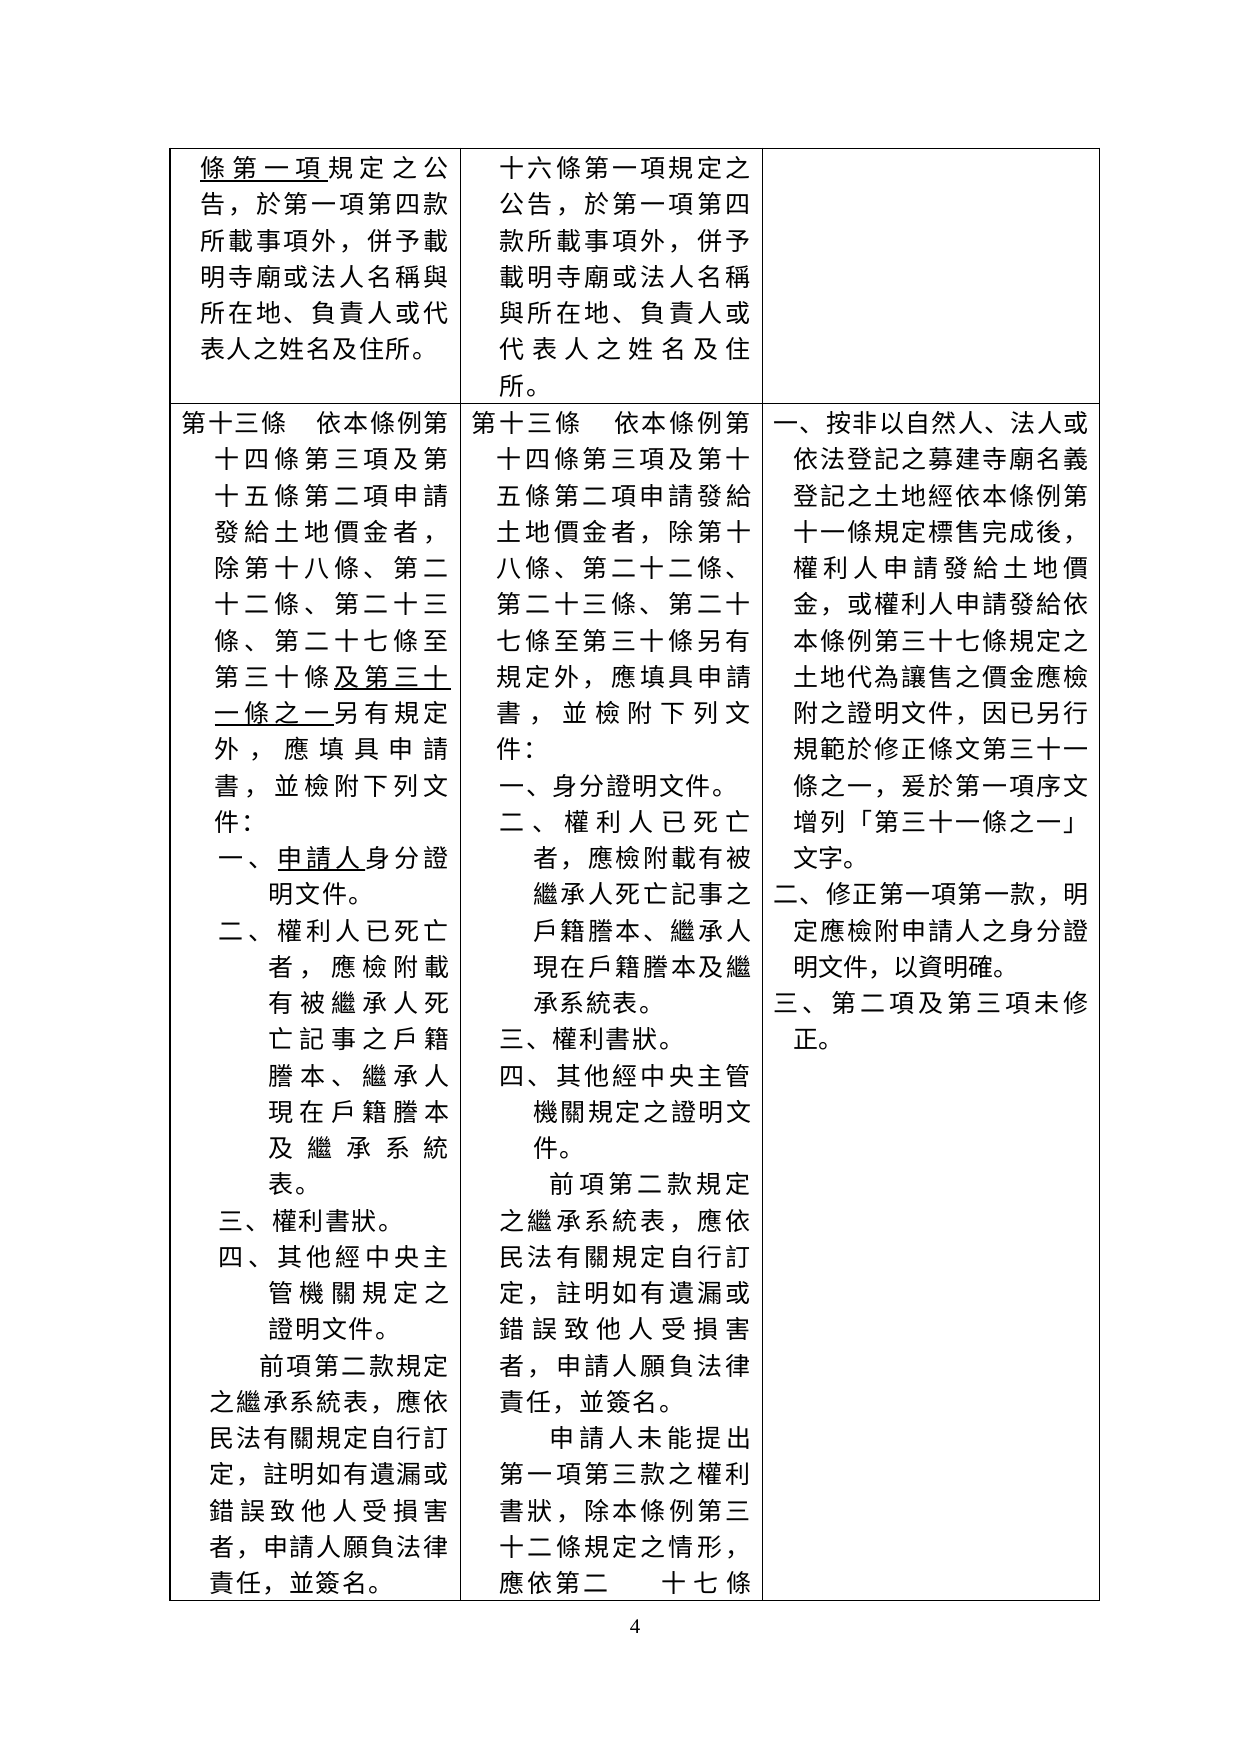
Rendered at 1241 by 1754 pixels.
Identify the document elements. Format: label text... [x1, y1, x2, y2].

table_cell 一、按非以自然人、法人或依法登記之募建寺廟名義登記之土地經依本條例第十一條規定標售完成後，權利人申請發給土地價金，或權利人申請發給依本條例第三十七條規定之土地代為讓售之價金應檢附之證明文件，因已另行規範於修正條文第三十一條之一，爰於第一項序文增列「第三十一條之一」文字。 二、修正第一項第一款，明定應檢附申請人之身分證明文件，以資明確。 三、第二項及第三項未修正。 [763, 404, 1099, 1600]
table_cell 十六條第一項規定之公告，於第一項第四款所載事項外，併予載明寺廟或法人名稱與所在地、負責人或代表人之姓名及住所。 [461, 149, 762, 402]
table_cell 第十三條 依本條例第十四條第三項及第十五條第二項申請發給土地價金者，除第十八條、第二十二條、第二十三條、第二十七條至第三十條另有規定外，應填具申請書，並檢附下列文件： 一、身分證明文件。 二、權利人已死亡者，應檢附載有被繼承人死亡記事之戶籍謄本、繼承人現在戶籍謄本及繼承系統表。 三、權利書狀。 四、其他經中央主管機關規定之證明文件。 前項第二款規定之繼承系統表，應依民法有關規定自行訂定，註明如有遺漏或錯誤致他人受損害者，申請人願負法律責任，並簽名。 申請人未能提出第一項第三款之權利書狀，除本條例第三十二條規定之情形，應依第二十七條 [461, 404, 762, 1600]
table_cell [763, 149, 1099, 402]
table_cell 條第一項規定之公告，於第一項第四款所載事項外，併予載明寺廟或法人名稱與所在地、負責人或代表人之姓名及住所。 [171, 149, 460, 402]
table_cell 第十三條 依本條例第十四條第三項及第十五條第二項申請發給土地價金者，除第十八條、第二十二條、第二十三條、第二十七條至第三十條及第三十一條之一另有規定外，應填具申請書，並檢附下列文件： 一、申請人身分證明文件。 二、權利人已死亡者，應檢附載有被繼承人死亡記事之戶籍謄本、繼承人現在戶籍謄本及繼承系統表。 三、權利書狀。 四、其他經中央主管機關規定之證明文件。 前項第二款規定之繼承系統表，應依民法有關規定自行訂定，註明如有遺漏或錯誤致他人受損害者，申請人願負法律責任，並簽名。 [171, 404, 460, 1600]
